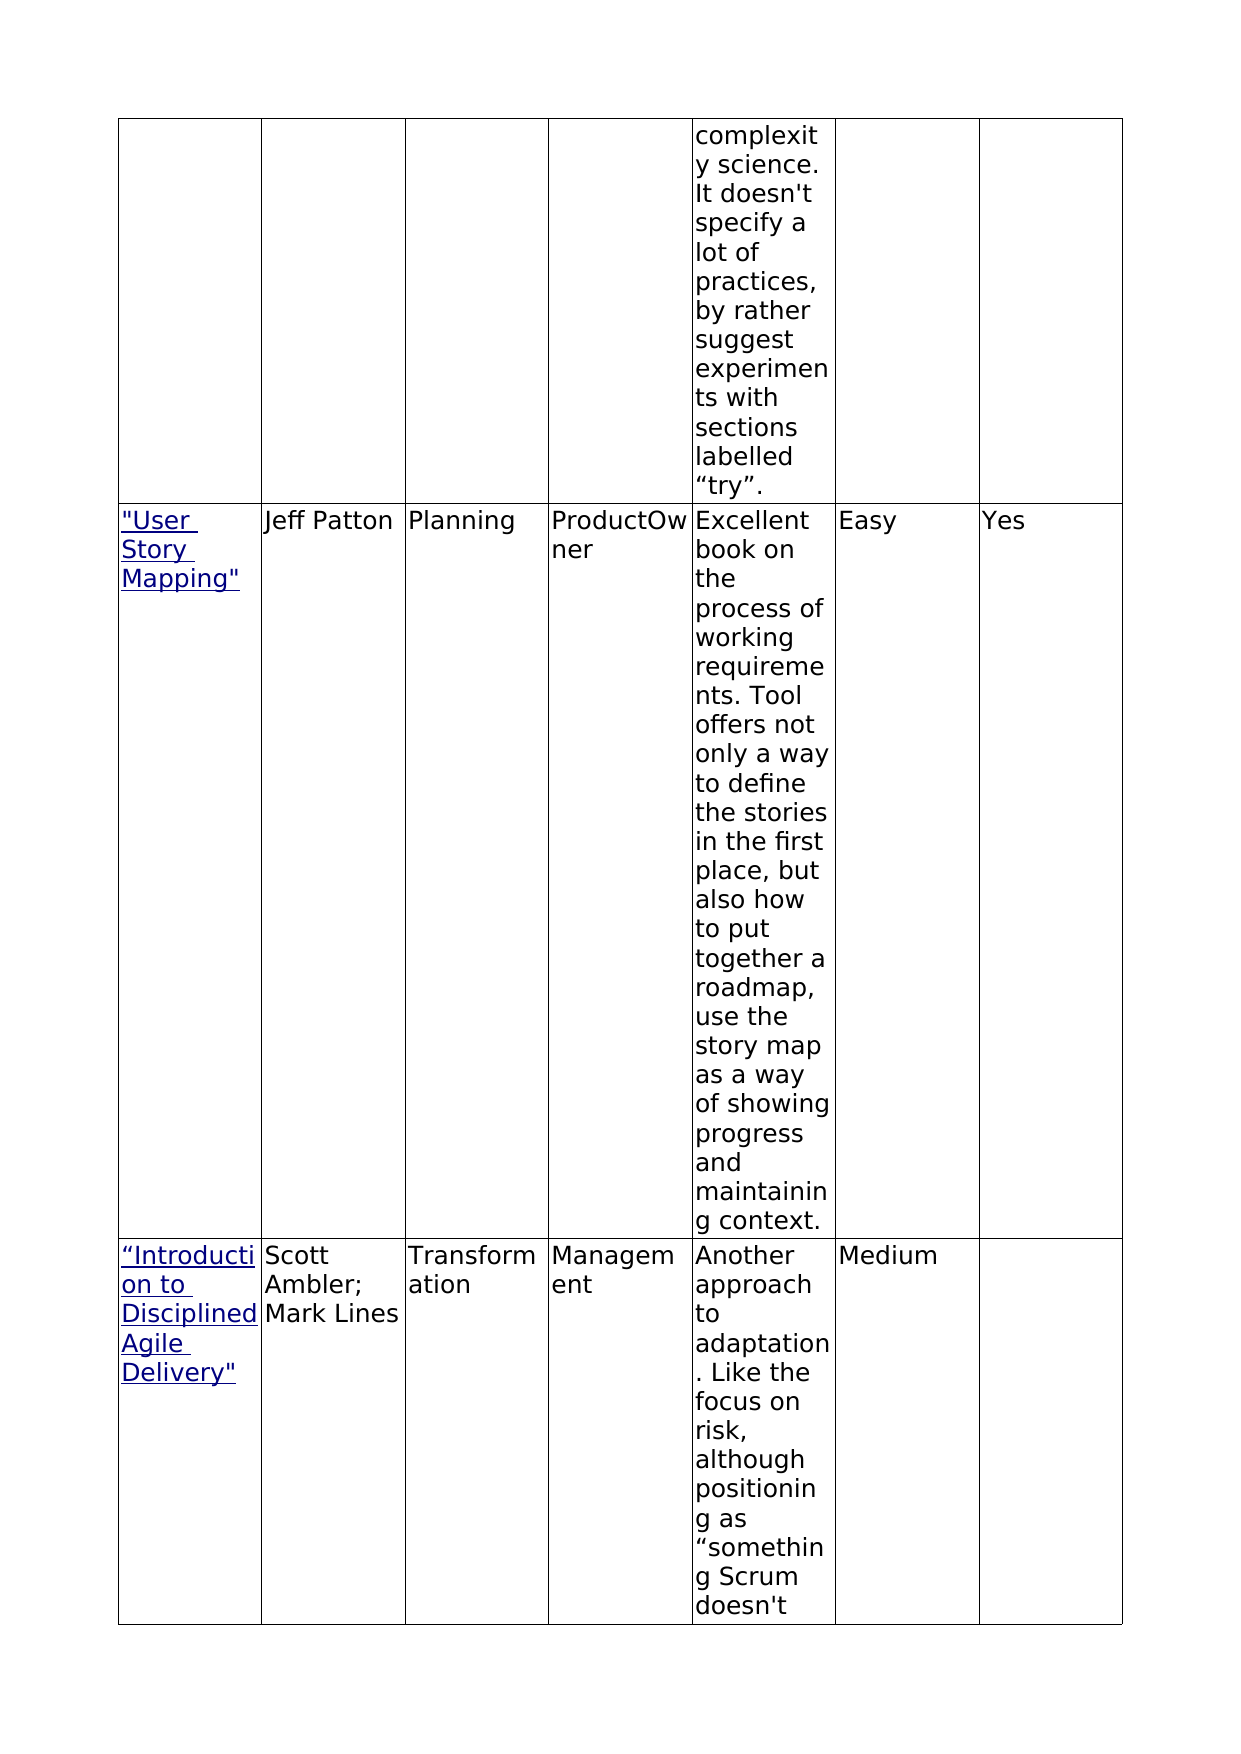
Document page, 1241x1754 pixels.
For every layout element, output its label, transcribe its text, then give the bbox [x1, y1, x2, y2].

table_cell complexity science. It doesn't specify a lot of practices, by rather suggest experiments with sections labelled “try”. [693, 119, 835, 503]
table_cell Easy [836, 504, 979, 1238]
table_cell [836, 119, 979, 503]
table_cell "User Story Mapping" [119, 504, 261, 1238]
table_cell Management [549, 1239, 692, 1623]
table_cell Excellent book on the process of working requirements. Tool offers not only a way to define the stories in the first place, but also how to put together a roadmap, use the story map as a way of showing progress and maintaining context. [693, 504, 835, 1238]
table_cell [119, 119, 261, 503]
table_cell [980, 119, 1122, 503]
table_cell Jeff Patton [262, 504, 405, 1238]
table_cell [262, 119, 405, 503]
table_cell ProductOwner [549, 504, 692, 1238]
table_cell “Introduction to Disciplined Agile Delivery" [119, 1239, 261, 1623]
table_cell Transformation [406, 1239, 548, 1623]
table_cell [980, 1239, 1122, 1623]
table_cell Another approach to adaptation. Like the focus on risk, although positioning as “something Scrum doesn't [693, 1239, 835, 1623]
table_cell [406, 119, 548, 503]
table_cell [549, 119, 692, 503]
table_cell Planning [406, 504, 548, 1238]
table_cell Scott Ambler; Mark Lines [262, 1239, 405, 1623]
table_cell Medium [836, 1239, 979, 1623]
table_cell Yes [980, 504, 1122, 1238]
